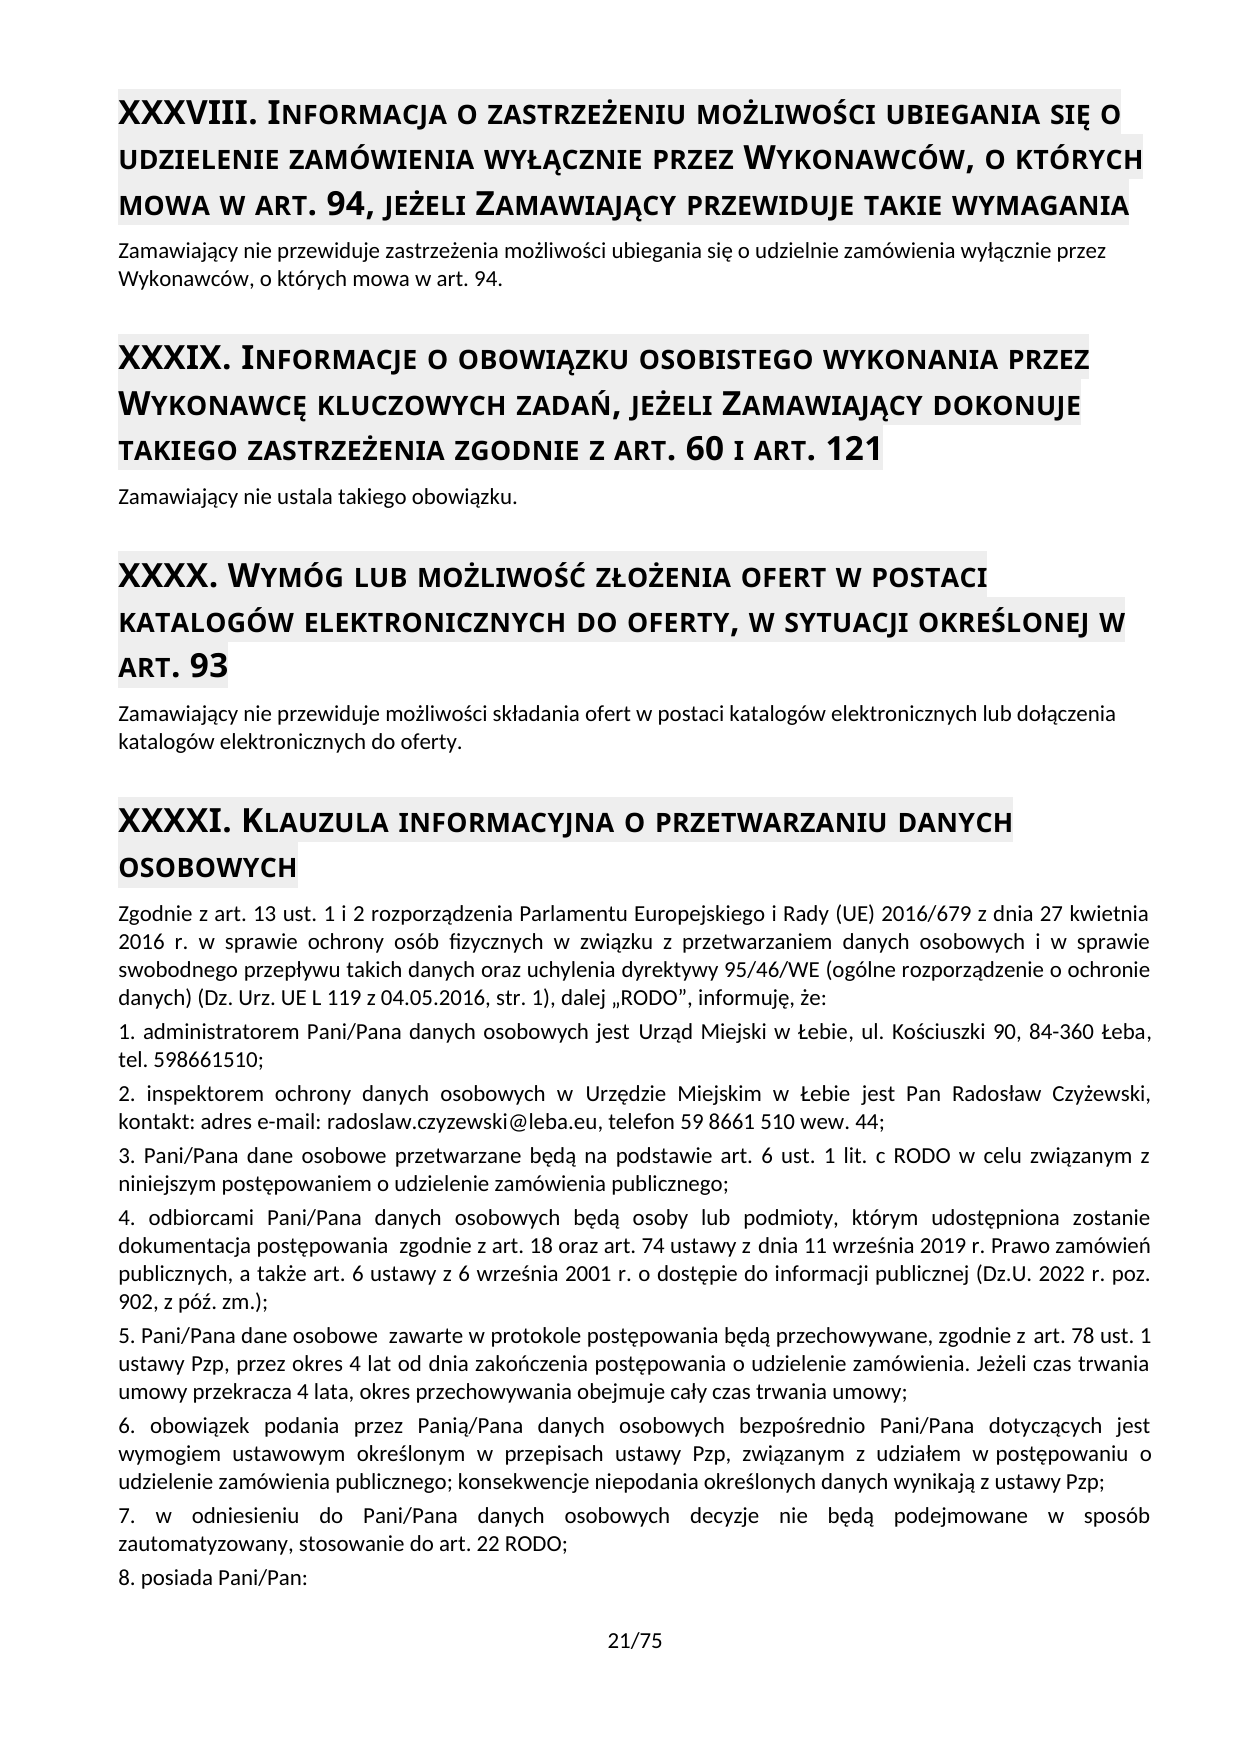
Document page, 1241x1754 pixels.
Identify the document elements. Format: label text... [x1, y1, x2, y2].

subtitle XXXIX. Informacje o obowiązku osobistego wykonania przez Wykonawcę kluczowych zadań, jeżeli Zamawiający dokonuje takiego zastrzeżenia zgodnie z art. 60 i art. 121 [118, 334, 1152, 470]
text 8. posiada Pani/Pan: [118, 1563, 1152, 1591]
subtitle XXXVIII. Informacja o zastrzeżeniu możliwości ubiegania się o udzielenie zamówienia wyłącznie przez Wykonawców, o których mowa w art. 94, jeżeli Zamawiający przewiduje takie wymagania [118, 88, 1152, 225]
text Zgodnie z art. 13 ust. 1 i 2 rozporządzenia Parlamentu Europejskiego i Rady (UE) 2016/679 z dnia 27 kwietnia 2016 r. w sprawie ochrony osób fizycznych w związku z przetwarzaniem danych osobowych i w sprawie swobodnego przepływu takich danych oraz uchylenia dyrektywy 95/46/WE (ogólne rozporządzenie o ochronie danych) (Dz. Urz. UE L 119 z 04.05.2016, str. 1), dalej „RODO”, informuję, że: [118, 899, 1152, 1011]
text 7. w odniesieniu do Pani/Pana danych osobowych decyzje nie będą podejmowane w sposób zautomatyzowany, stosowanie do art. 22 RODO; [118, 1501, 1152, 1557]
subtitle XXXXI. Klauzula informacyjna o przetwarzaniu danych osobowych [118, 797, 1152, 888]
text 4. odbiorcami Pani/Pana danych osobowych będą osoby lub podmioty, którym udostępniona zostanie dokumentacja postępowania zgodnie z art. 18 oraz art. 74 ustawy z dnia 11 września 2019 r. Prawo zamówień publicznych, a także art. 6 ustawy z 6 września 2001 r. o dostępie do informacji publicznej (Dz.U. 2022 r. poz. 902, z póź. zm.); [118, 1203, 1152, 1315]
text Zamawiający nie przewiduje możliwości składania ofert w postaci katalogów elektronicznych lub dołączenia katalogów elektronicznych do oferty. [118, 699, 1152, 755]
text 1. administratorem Pani/Pana danych osobowych jest Urząd Miejski w Łebie, ul. Kościuszki 90, 84-360 Łeba, tel. 598661510; [118, 1017, 1152, 1073]
text 6. obowiązek podania przez Panią/Pana danych osobowych bezpośrednio Pani/Pana dotyczących jest wymogiem ustawowym określonym w przepisach ustawy Pzp, związanym z udziałem w postępowaniu o udzielenie zamówienia publicznego; konsekwencje niepodania określonych danych wynikają z ustawy Pzp; [118, 1411, 1152, 1495]
text 3. Pani/Pana dane osobowe przetwarzane będą na podstawie art. 6 ust. 1 lit. c RODO w celu związanym z niniejszym postępowaniem o udzielenie zamówienia publicznego; [118, 1141, 1152, 1197]
text 2. inspektorem ochrony danych osobowych w Urzędzie Miejskim w Łebie jest Pan Radosław Czyżewski, kontakt: adres e-mail: radoslaw.czyzewski@leba.eu, telefon 59 8661 510 wew. 44; [118, 1079, 1152, 1135]
text Zamawiający nie ustala takiego obowiązku. [118, 482, 1152, 510]
text 5. Pani/Pana dane osobowe zawarte w protokole postępowania będą przechowywane, zgodnie z art. 78 ust. 1 ustawy Pzp, przez okres 4 lat od dnia zakończenia postępowania o udzielenie zamówienia. Jeżeli czas trwania umowy przekracza 4 lata, okres przechowywania obejmuje cały czas trwania umowy; [118, 1321, 1152, 1405]
subtitle XXXX. Wymóg lub możliwość złożenia ofert w postaci katalogów elektronicznych do oferty, w sytuacji określonej w art. 93 [118, 551, 1152, 688]
text Zamawiający nie przewiduje zastrzeżenia możliwości ubiegania się o udzielnie zamówienia wyłącznie przez Wykonawców, o których mowa w art. 94. [118, 237, 1152, 293]
